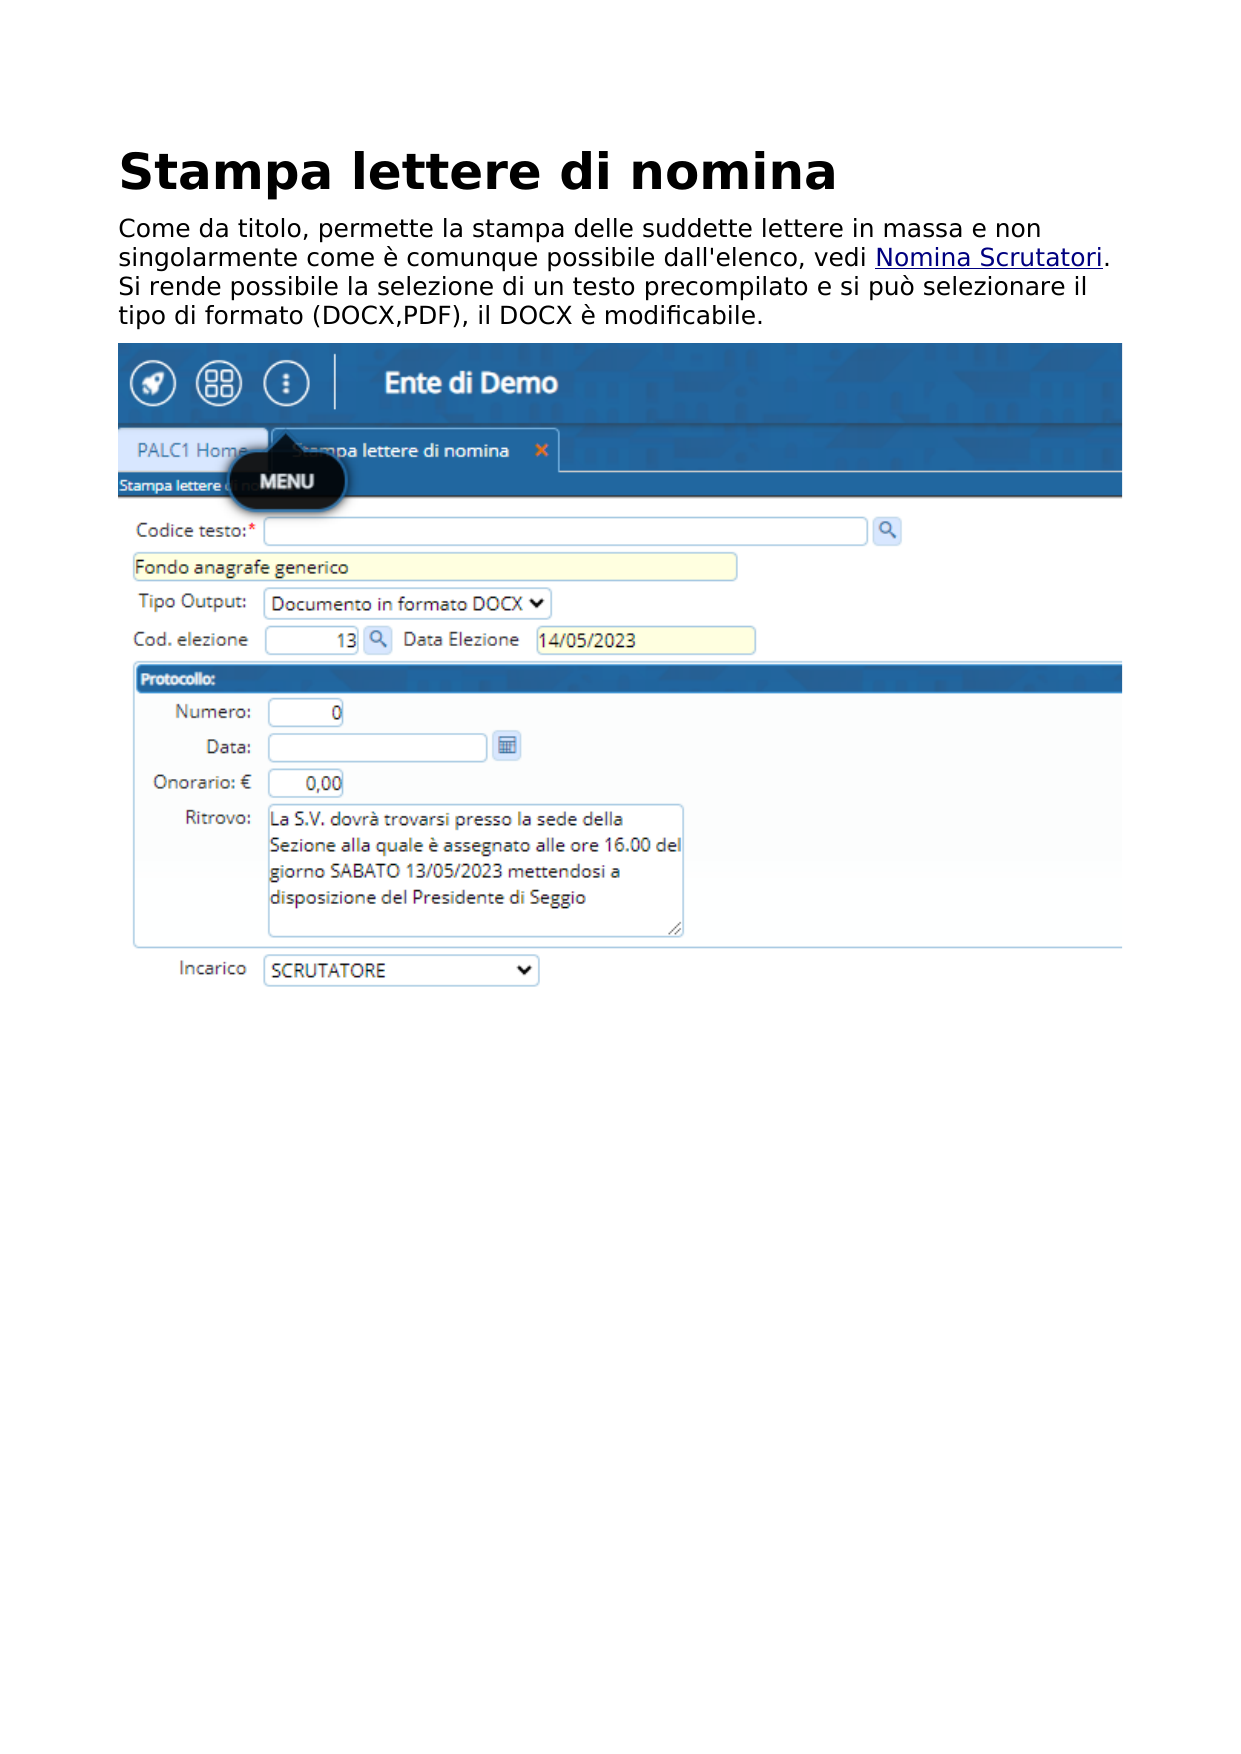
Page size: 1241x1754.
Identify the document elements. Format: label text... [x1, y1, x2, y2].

subtitle Stampa lettere di nomina [118, 143, 1122, 201]
picture [118, 343, 1123, 1102]
text Come da titolo, permette la stampa delle suddette lettere in massa e non singolarmente come è comunque possibile dall'elenco, vedi Nomina Scrutatori. Si rende possibile la selezione di un testo precompilato e si può selezionare il tipo di formato (DOCX,PDF), il DOCX è modificabile. [118, 214, 1122, 331]
